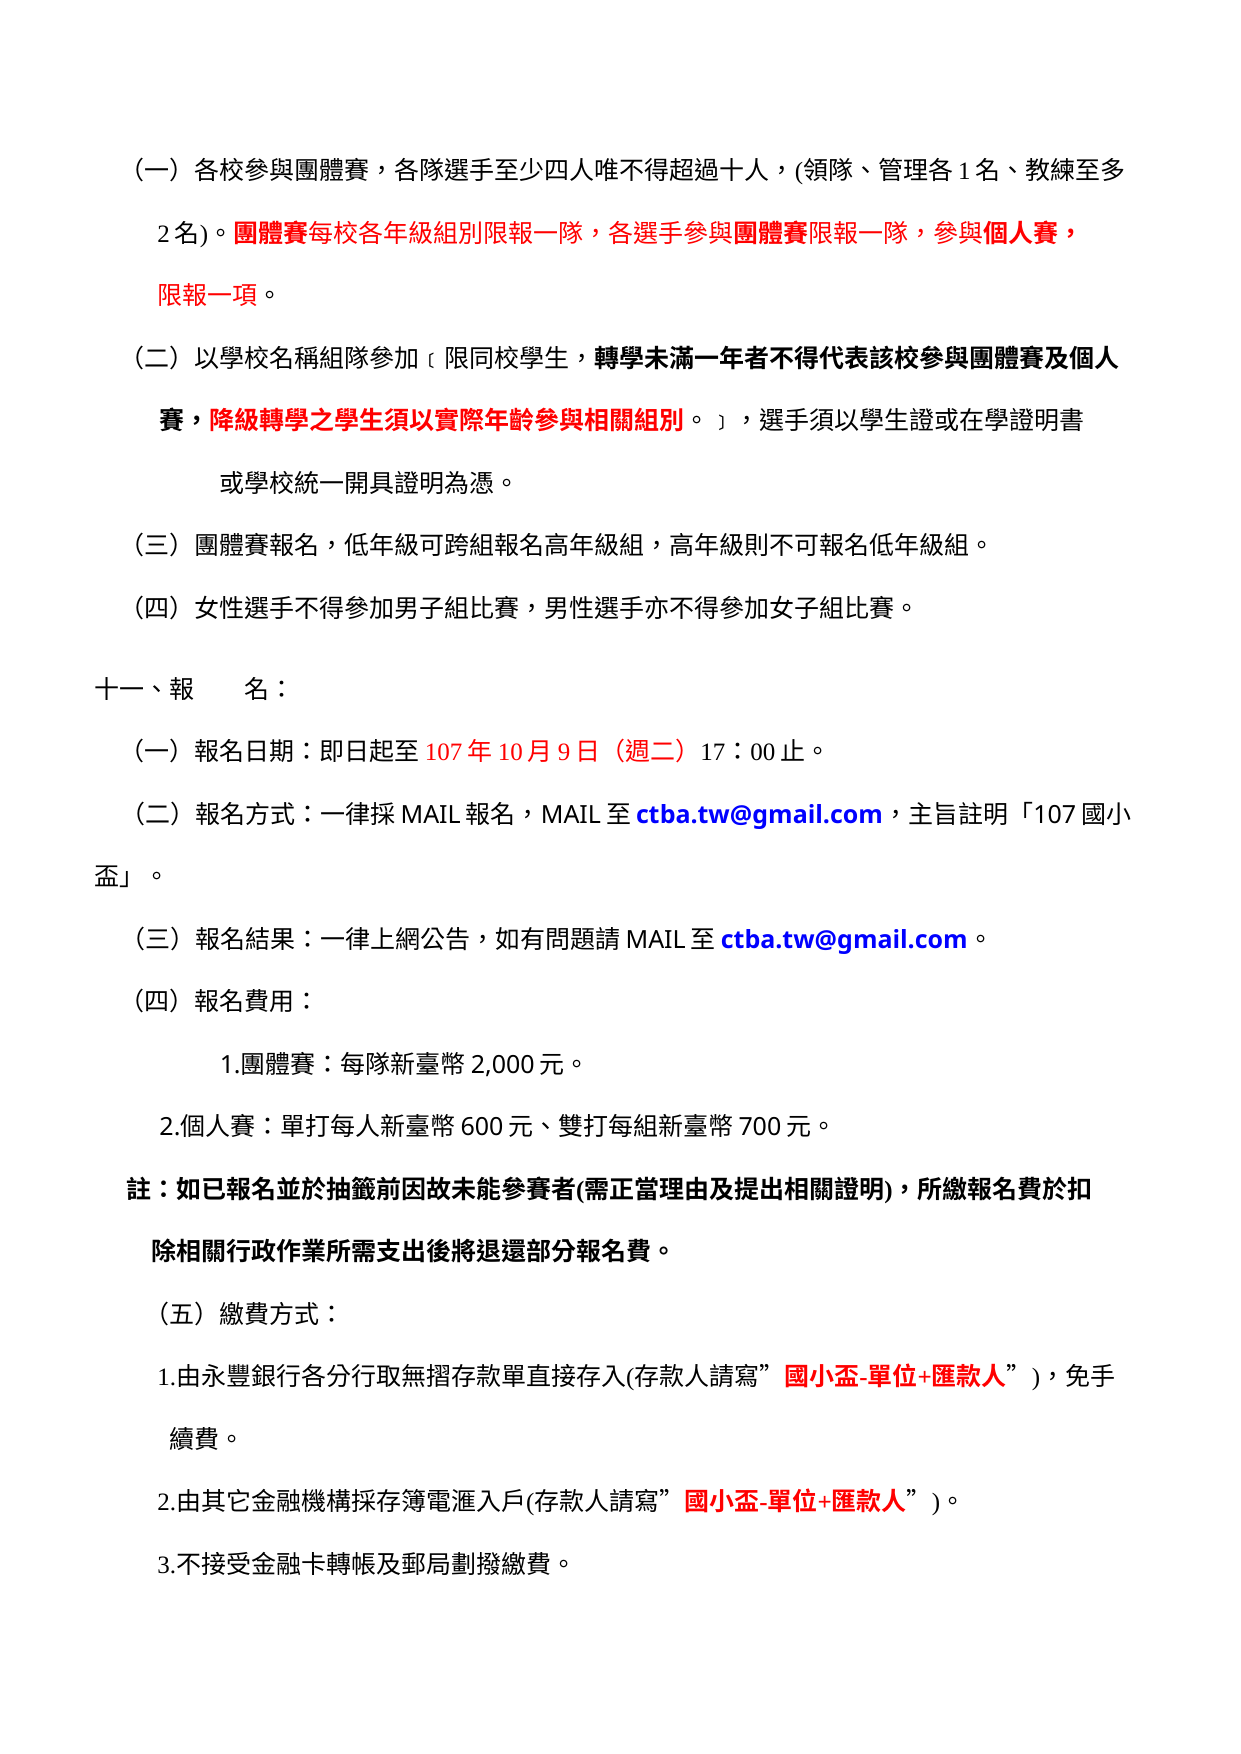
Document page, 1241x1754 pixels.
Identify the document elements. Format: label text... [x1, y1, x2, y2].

text 2.個人賽：單打每人新臺幣600元、雙打每組新臺幣700元。 [94, 1083, 1146, 1146]
text 2.由其它金融機構採存簿電滙入戶(存款人請寫”國小盃-單位+匯款人”)。 [94, 1458, 1146, 1521]
text （三）報名結果：一律上網公告，如有問題請MAIL至ctba.tw@gmail.com。 [94, 896, 1146, 958]
text （三）團體賽報名，低年級可跨組報名高年級組，高年級則不可報名低年級組。 [94, 502, 1146, 564]
text 十一、報 名： [94, 646, 1146, 708]
text 續費。 [94, 1396, 1146, 1458]
text （四）報名費用： [94, 958, 1146, 1021]
text 1.團體賽：每隊新臺幣2,000元。 [94, 1021, 1146, 1083]
text 註：如已報名並於抽籤前因故未能參賽者(需正當理由及提出相關證明)，所繳報名費於扣 [94, 1146, 1146, 1208]
text 1.由永豐銀行各分行取無摺存款單直接存入(存款人請寫”國小盃-單位+匯款人”)，免手 [94, 1333, 1146, 1396]
text 除相關行政作業所需支出後將退還部分報名費。 [94, 1208, 1146, 1271]
text （一）各校參與團體賽，各隊選手至少四人唯不得超過十人，(領隊、管理各1名、教練至多 2名)。團體賽每校各年級組別限報一隊，各選手參與團體賽限報一隊，參與個人賽， 限報一項。 [94, 127, 1146, 314]
text （四）女性選手不得參加男子組比賽，男性選手亦不得參加女子組比賽。 [94, 564, 1146, 627]
text （一）報名日期：即日起至107年 10月9日（週二）17：00止。 [94, 708, 1146, 771]
text （五）繳費方式： [94, 1271, 1240, 1333]
text （二）以學校名稱組隊參加﹝限同校學生，轉學未滿一年者不得代表該校參與團體賽及個人 賽，降級轉學之學生須以實際年齡參與相關組別。﹞，選手須以學生證或在學證明書 或學校統一開具證明為憑。 [94, 314, 1146, 502]
text 3.不接受金融卡轉帳及郵局劃撥繳費。 [94, 1521, 1146, 1583]
text （二）報名方式：一律採MAIL報名，MAIL至ctba.tw@gmail.com，主旨註明「107國小盃」。 [94, 771, 1146, 896]
